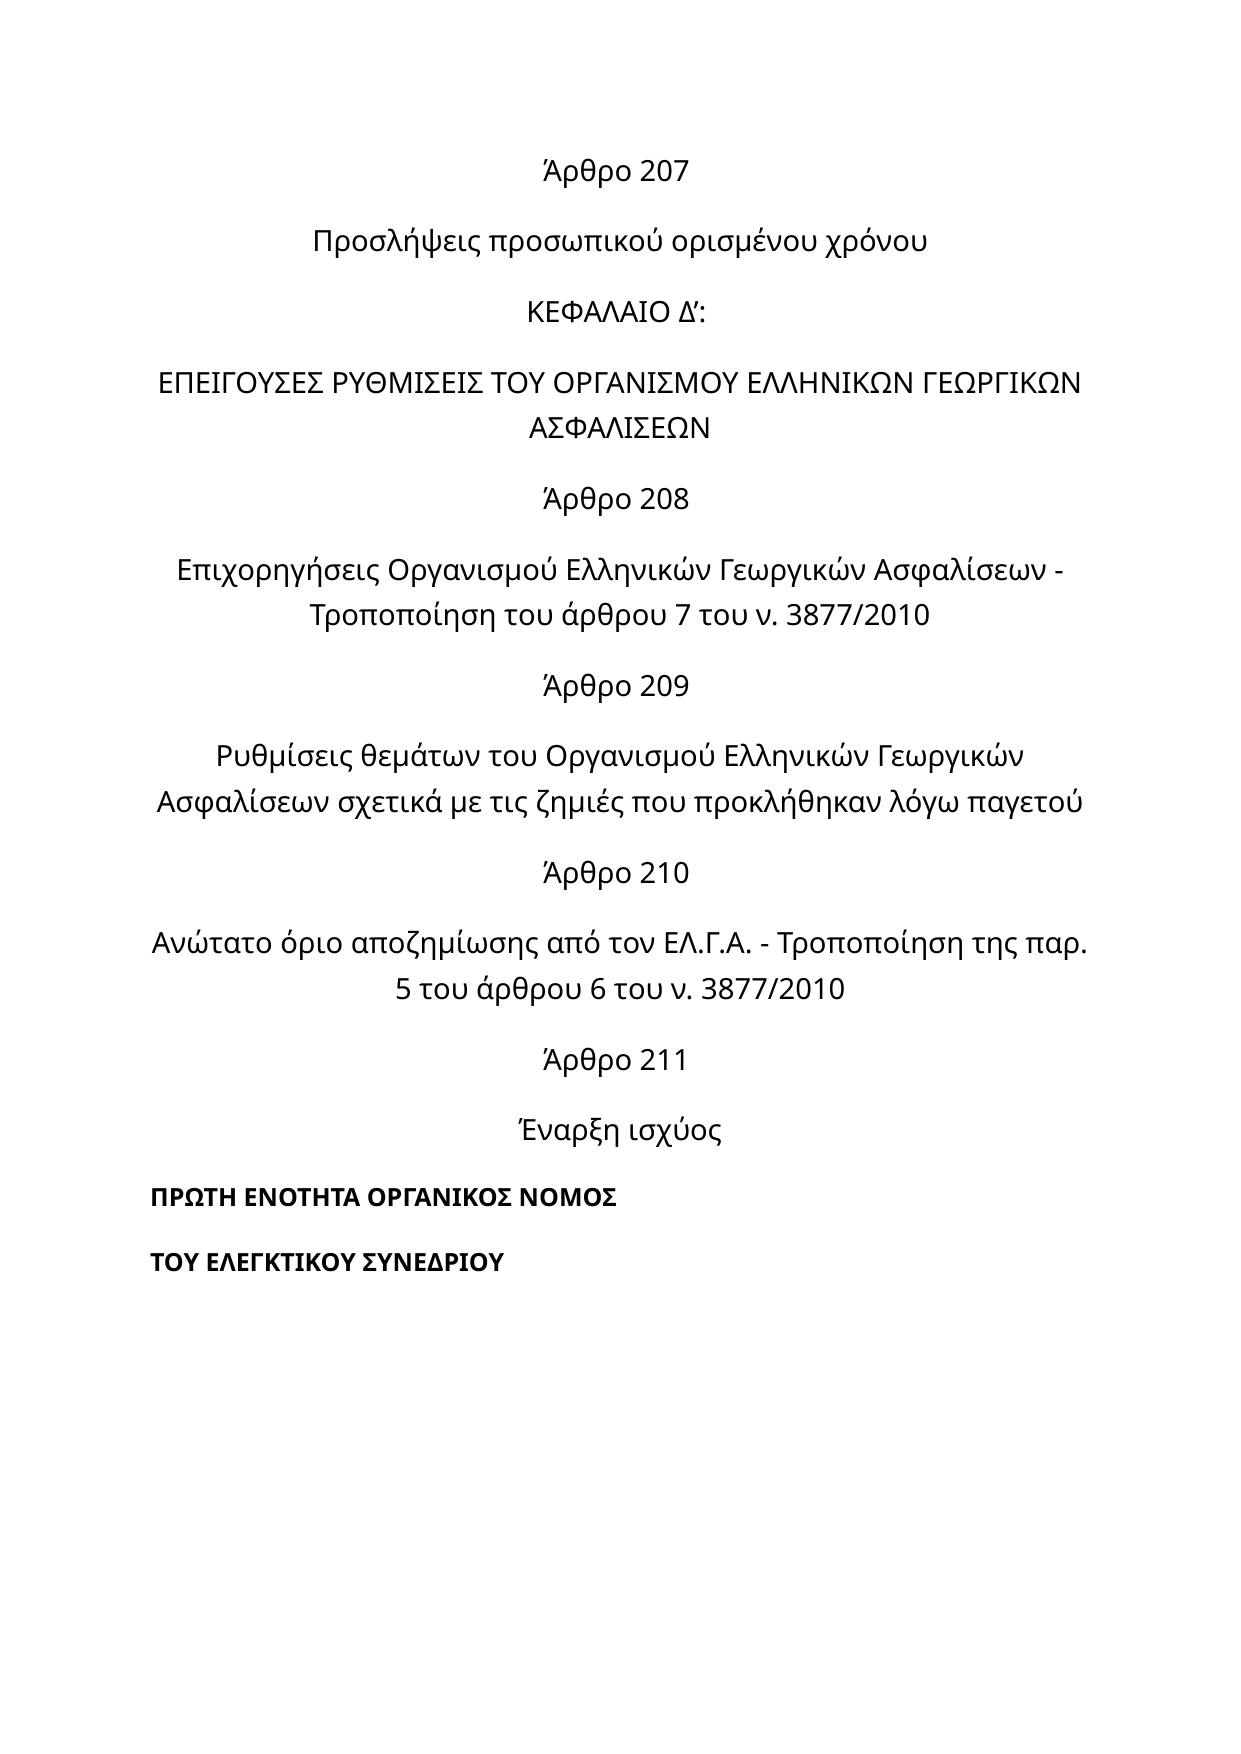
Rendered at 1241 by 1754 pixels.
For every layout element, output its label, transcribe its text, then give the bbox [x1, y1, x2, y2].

subtitle Ρυθμίσεις θεμάτων του Οργανισμού Ελληνικών Γεωργικών Ασφαλίσεων σχετικά με τις ζημιές που προκλήθηκαν λόγω παγετού [150, 736, 1090, 821]
text ΠΡΩΤΗ ΕΝΟΤΗΤΑ ΟΡΓΑΝΙΚΟΣ ΝΟΜΟΣ [150, 1180, 1090, 1214]
subtitle Ανώτατο όριο αποζημίωσης από τον ΕΛ.Γ.Α. - Τροποποίηση της παρ. 5 του άρθρου 6 του ν. 3877/2010 [150, 922, 1090, 1008]
subtitle Άρθρο 209 [150, 665, 1090, 705]
subtitle Επιχορηγήσεις Οργανισμού Ελληνικών Γεωργικών Ασφαλίσεων - Τροποποίηση του άρθρου 7 του ν. 3877/2010 [150, 549, 1090, 634]
subtitle Άρθρο 211 [150, 1039, 1090, 1078]
subtitle Άρθρο 208 [150, 478, 1090, 518]
subtitle Άρθρο 210 [150, 852, 1090, 892]
text ΤΟΥ ΕΛΕΓΚΤΙΚΟΥ ΣΥΝΕΔΡΙΟΥ [150, 1244, 1090, 1278]
subtitle Προσλήψεις προσωπικού ορισμένου χρόνου [150, 221, 1090, 260]
subtitle ΕΠΕΙΓΟΥΣΕΣ ΡΥΘΜΙΣΕΙΣ ΤΟΥ ΟΡΓΑΝΙΣΜΟΥ ΕΛΛΗΝΙΚΩΝ ΓΕΩΡΓΙΚΩΝ ΑΣΦΑΛΙΣΕΩΝ [150, 362, 1090, 447]
subtitle Άρθρο 207 [150, 150, 1090, 190]
subtitle ΚΕΦΑΛΑΙΟ Δ’: [150, 291, 1090, 331]
subtitle Έναρξη ισχύος [150, 1109, 1090, 1149]
